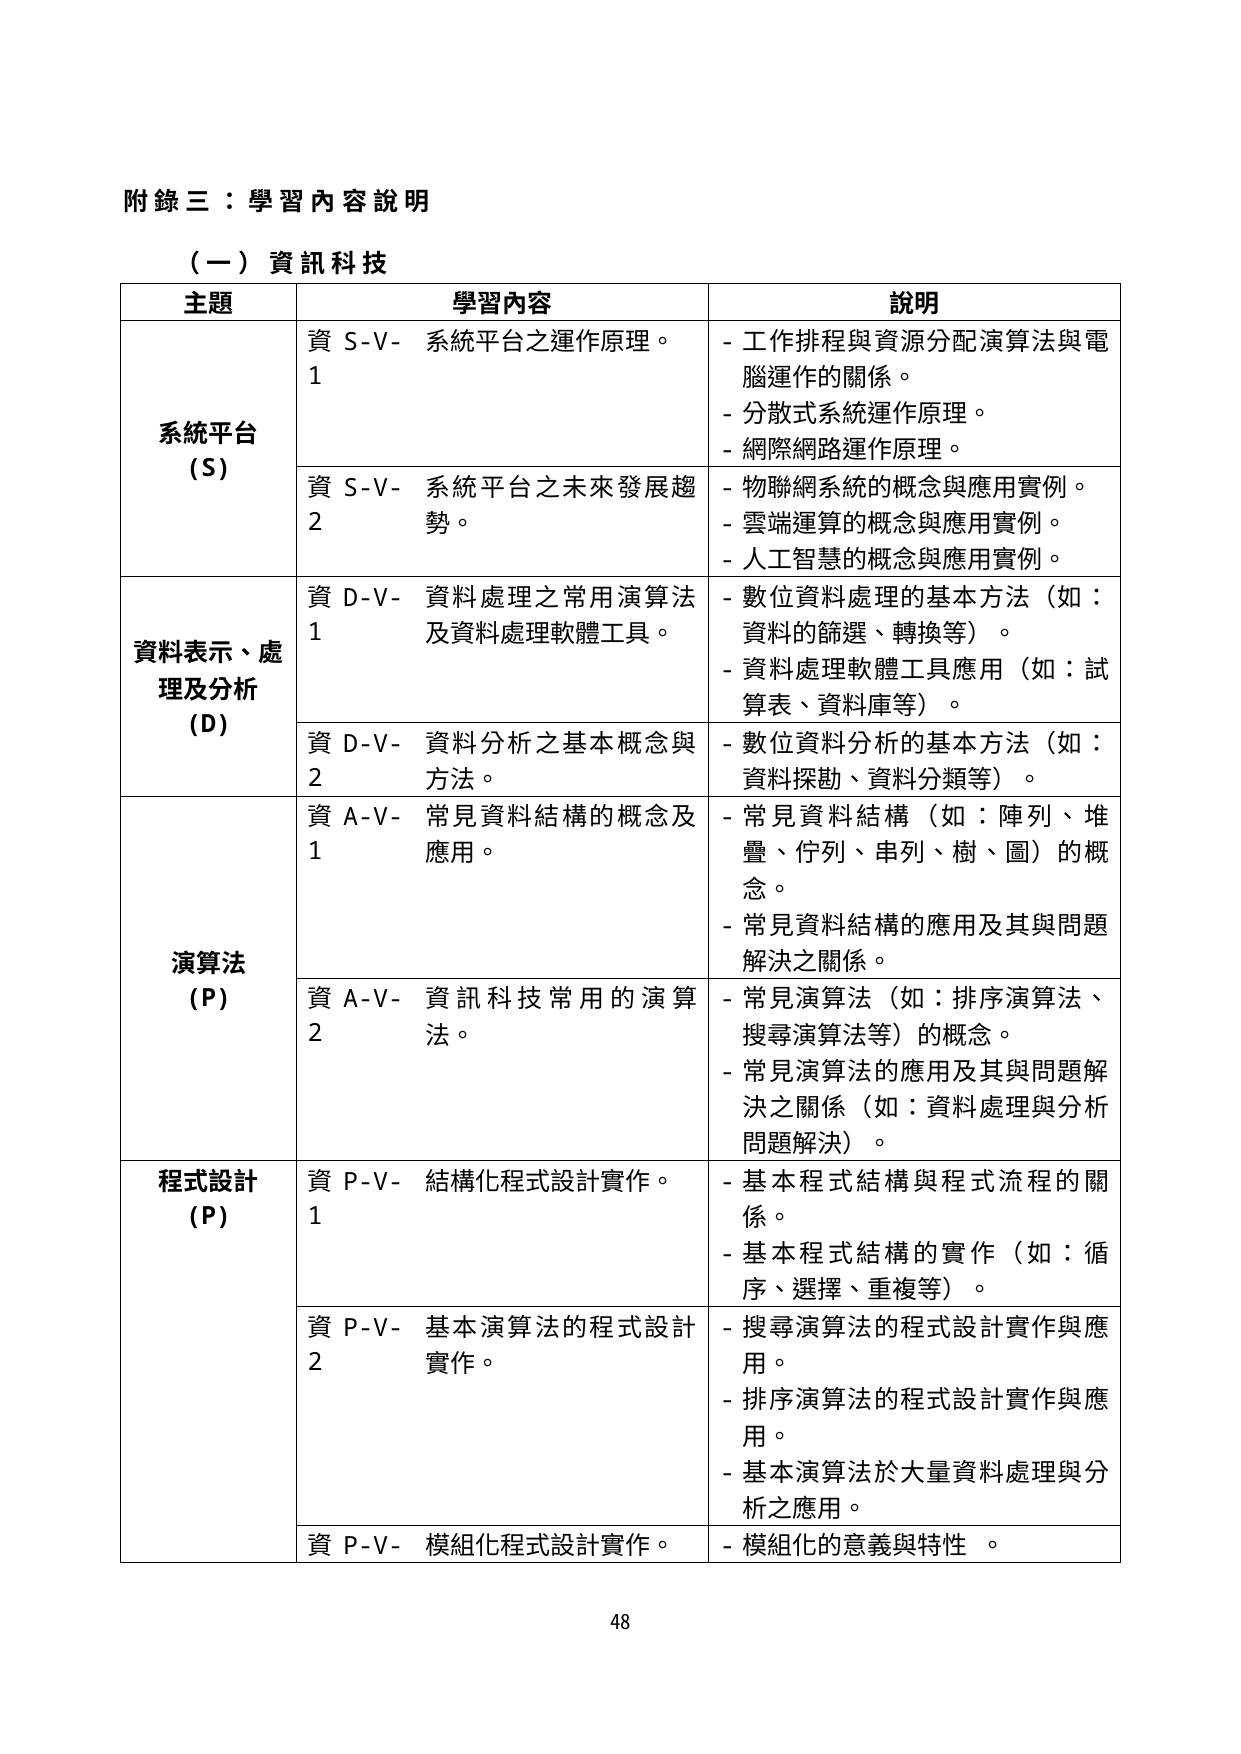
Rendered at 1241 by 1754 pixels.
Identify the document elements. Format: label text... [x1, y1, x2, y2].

table_cell 資料處理之常用演算法及資料處理軟體工具。 [414, 577, 708, 722]
table_cell 基本程式結構與程式流程的關係。 基本程式結構的實作（如：循序、選擇、重複等）。 [709, 1161, 1120, 1306]
table_cell 物聯網系統的概念與應用實例。 雲端運算的概念與應用實例。 人工智慧的概念與應用實例。 [709, 467, 1120, 576]
text 附錄三：學習內容說明 [120, 158, 1120, 220]
table_cell 資料表示、處理及分析 (D) [121, 577, 296, 796]
table_cell 系統平台之未來發展趨勢。 [414, 467, 708, 576]
table_cell 數位資料處理的基本方法（如：資料的篩選、轉換等）。 資料處理軟體工具應用（如：試算表、資料庫等）。 [709, 577, 1120, 722]
table_cell 基本演算法的程式設計實作。 [414, 1307, 708, 1525]
table_cell 程式設計 (P) [121, 1161, 296, 1562]
table_cell 搜尋演算法的程式設計實作與應用。 排序演算法的程式設計實作與應用。 基本演算法於大量資料處理與分析之應用。 [709, 1307, 1120, 1525]
table_cell 資P-V- [297, 1526, 414, 1562]
table_cell 資D-V-1 [297, 577, 414, 722]
table_cell 資D-V-2 [297, 723, 414, 796]
table_cell 資A-V-2 [297, 979, 414, 1160]
table_cell 資訊科技常用的演算法。 [414, 979, 708, 1160]
table_cell 資S-V-2 [297, 467, 414, 576]
table_cell 系統平台 (S) [121, 321, 296, 576]
table_header 說明 [709, 284, 1120, 320]
table_cell 常見資料結構（如：陣列、堆疊、佇列、串列、樹、圖）的概念。 常見資料結構的應用及其與問題解決之關係。 [709, 797, 1120, 978]
table_header 主題 [121, 284, 296, 320]
table_cell 常見資料結構的概念及應用。 [414, 797, 708, 978]
table_cell 資P-V-2 [297, 1307, 414, 1525]
table_cell 演算法 (P) [121, 797, 296, 1160]
table_cell 模組化程式設計實作。 [414, 1526, 708, 1562]
table_cell 資P-V-1 [297, 1161, 414, 1306]
table_cell 常見演算法（如：排序演算法、搜尋演算法等）的概念。 常見演算法的應用及其與問題解決之關係（如：資料處理與分析問題解決）。 [709, 979, 1120, 1160]
table_cell 數位資料分析的基本方法（如：資料探勘、資料分類等）。 [709, 723, 1120, 796]
text （一）資訊科技 [120, 220, 1120, 283]
table_cell 資S-V-1 [297, 321, 414, 466]
table_cell 資A-V-1 [297, 797, 414, 978]
table_cell 資料分析之基本概念與方法。 [414, 723, 708, 796]
table_header 學習內容 [297, 284, 708, 320]
table_cell 工作排程與資源分配演算法與電腦運作的關係。 分散式系統運作原理。 網際網路運作原理。 [709, 321, 1120, 466]
table_cell 結構化程式設計實作。 [414, 1161, 708, 1306]
table_cell 模組化的意義與特性 。 [709, 1526, 1120, 1562]
table_cell 系統平台之運作原理。 [414, 321, 708, 466]
